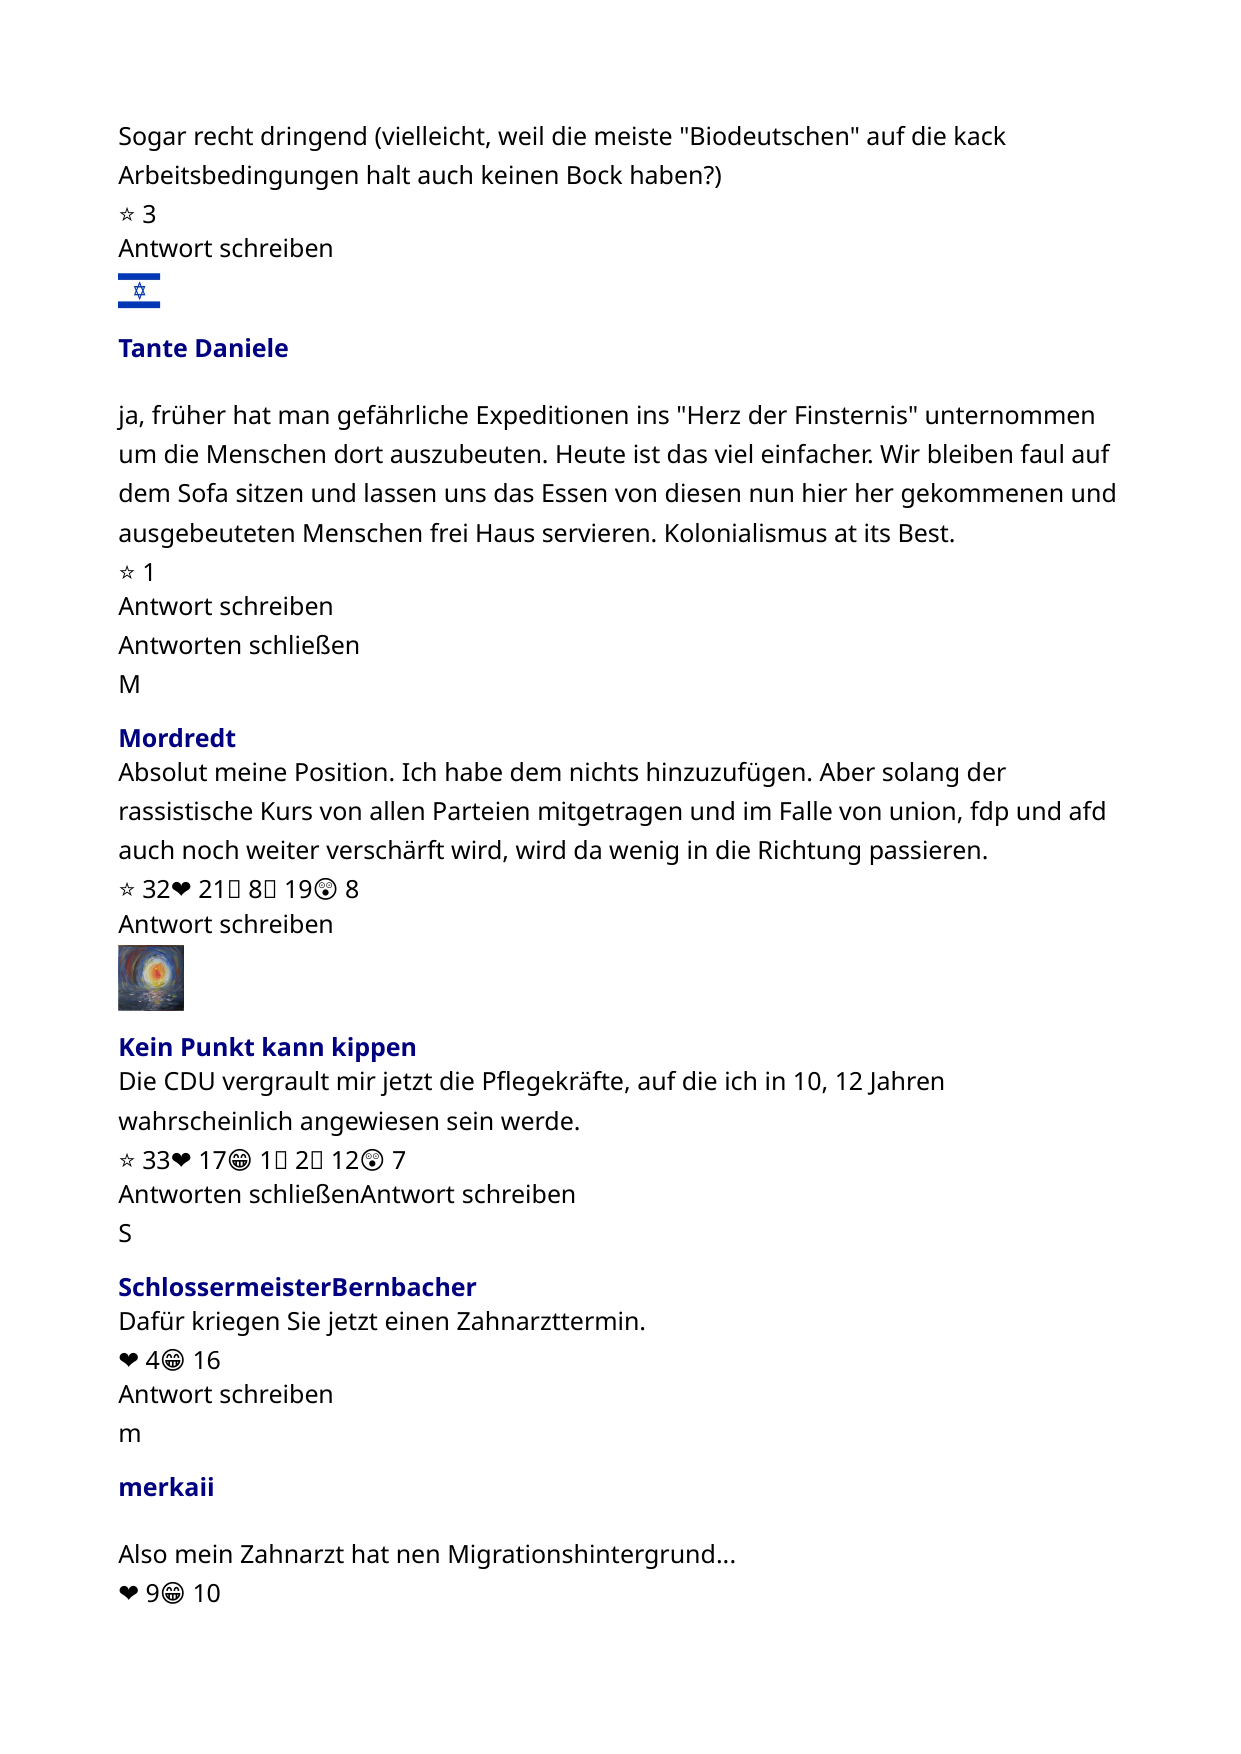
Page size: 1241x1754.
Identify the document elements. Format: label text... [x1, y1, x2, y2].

text Die CDU vergrault mir jetzt die Pflegekräfte, auf die ich in 10, 12 Jahren wahrscheinlich angewiesen sein werde. [118, 1064, 1122, 1137]
picture [118, 269, 161, 312]
text ❤️ 4😁 16 [118, 1342, 1122, 1377]
text ja, früher hat man gefährliche Expeditionen ins "Herz der Finsternis" unternommen um die Menschen dort auszubeuten. Heute ist das viel einfacher. Wir bleiben faul auf dem Sofa sitzen und lassen uns das Essen von diesen nun hier her gekommenen und ausgebeuteten Menschen frei Haus servieren. Kolonialismus at its Best. [118, 398, 1122, 549]
subtitle SchlossermeisterBernbacher [118, 1269, 1122, 1303]
text Antwort schreiben [118, 906, 1122, 940]
text Antwort schreiben [118, 231, 1122, 264]
text ⭐️ 1 [118, 554, 1122, 588]
text m [118, 1416, 1122, 1450]
subtitle Mordredt [118, 721, 1122, 755]
subtitle Tante Daniele [118, 331, 1122, 365]
text Antwort schreiben [118, 1377, 1122, 1411]
text Absolut meine Position. Ich habe dem nichts hinzuzufügen. Aber solang der rassistische Kurs von allen Parteien mitgetragen und im Falle von union, fdp und afd auch noch weiter verschärft wird, wird da wenig in die Richtung passieren. [118, 755, 1122, 867]
text Sogar recht dringend (vielleicht, weil die meiste "Biodeutschen" auf die kack Arbeitsbedingungen halt auch keinen Bock haben?) [118, 118, 1122, 191]
text ⭐️ 32❤️ 21🙁 8🤨 19😲 8 [118, 872, 1122, 906]
text ⭐️ 3 [118, 196, 1122, 231]
text Antworten schließenAntwort schreiben [118, 1176, 1122, 1210]
text Antworten schließen [118, 628, 1122, 662]
text M [118, 667, 1122, 701]
text ⭐️ 33❤️ 17😁 1🙁 2🤨 12😲 7 [118, 1142, 1122, 1176]
picture [118, 945, 184, 1011]
text Dafür kriegen Sie jetzt einen Zahnarzttermin. [118, 1303, 1122, 1337]
subtitle Kein Punkt kann kippen [118, 1030, 1122, 1064]
text ❤️ 9😁 10 [118, 1576, 1122, 1610]
text S [118, 1216, 1122, 1249]
text Also mein Zahnarzt hat nen Migrationshintergrund... [118, 1537, 1122, 1571]
text Antwort schreiben [118, 588, 1122, 623]
subtitle merkaii [118, 1469, 1122, 1503]
